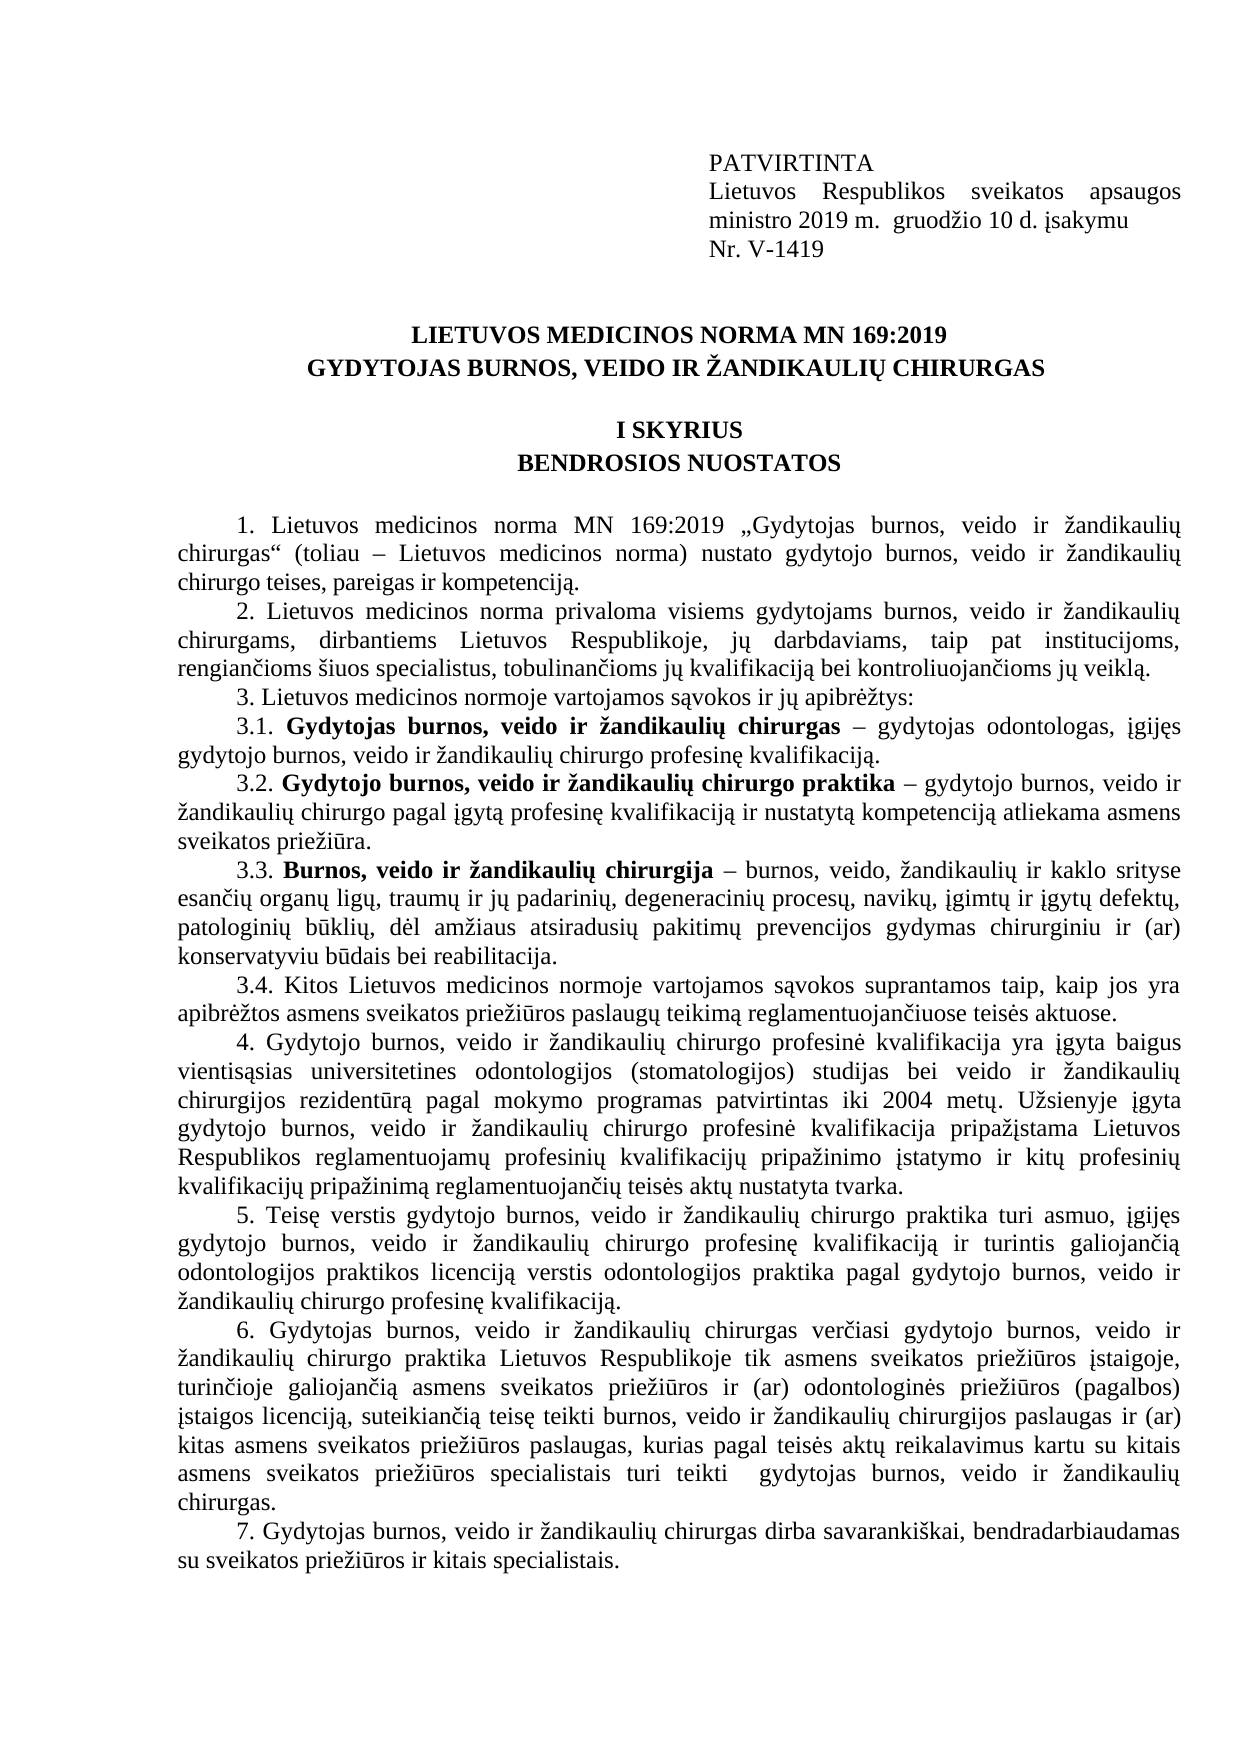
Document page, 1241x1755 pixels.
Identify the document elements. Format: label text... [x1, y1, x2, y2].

text Nr. V-1419 [709, 234, 1181, 263]
text 3. Lietuvos medicinos normoje vartojamos sąvokos ir jų apibrėžtys: [177, 682, 1181, 711]
text LIETUVOS MEDICINOS NORMA MN 169:2019 [177, 320, 1181, 349]
text 5. Teisę verstis gydytojo burnos, veido ir žandikaulių chirurgo praktika turi asmuo, įgijęs gydytojo burnos, veido ir žandikaulių chirurgo profesinę kvalifikaciją ir turintis galiojančią odontologijos praktikos licenciją verstis odontologijos praktika pagal gydytojo burnos, veido ir žandikaulių chirurgo profesinę kvalifikaciją. [177, 1200, 1181, 1315]
text 6. Gydytojas burnos, veido ir žandikaulių chirurgas verčiasi gydytojo burnos, veido ir žandikaulių chirurgo praktika Lietuvos Respublikoje tik asmens sveikatos priežiūros įstaigoje, turinčioje galiojančią asmens sveikatos priežiūros ir (ar) odontologinės priežiūros (pagalbos) įstaigos licenciją, suteikiančią teisę teikti burnos, veido ir žandikaulių chirurgijos paslaugas ir (ar) kitas asmens sveikatos priežiūros paslaugas, kurias pagal teisės aktų reikalavimus kartu su kitais asmens sveikatos priežiūros specialistais turi teikti gydytojas burnos, veido ir žandikaulių chirurgas. [177, 1315, 1181, 1516]
text 2. Lietuvos medicinos norma privaloma visiems gydytojams burnos, veido ir žandikaulių chirurgams, dirbantiems Lietuvos Respublikoje, jų darbdaviams, taip pat institucijoms, rengiančioms šiuos specialistus, tobulinančioms jų kvalifikaciją bei kontroliuojančioms jų veiklą. [177, 596, 1181, 682]
text PATVIRTINTA [709, 148, 1181, 176]
text 7. Gydytojas burnos, veido ir žandikaulių chirurgas dirba savarankiškai, bendradarbiaudamas su sveikatos priežiūros ir kitais specialistais. [177, 1516, 1181, 1573]
text 1. Lietuvos medicinos norma MN 169:2019 „Gydytojas burnos, veido ir žandikaulių chirurgas“ (toliau – Lietuvos medicinos norma) nustato gydytojo burnos, veido ir žandikaulių chirurgo teises, pareigas ir kompetenciją. [177, 510, 1181, 596]
text I SKYRIUS [177, 415, 1181, 444]
text 3.4. Kitos Lietuvos medicinos normoje vartojamos sąvokos suprantamos taip, kaip jos yra apibrėžtos asmens sveikatos priežiūros paslaugų teikimą reglamentuojančiuose teisės aktuose. [177, 970, 1181, 1027]
text 3.2. Gydytojo burnos, veido ir žandikaulių chirurgo praktika – gydytojo burnos, veido ir žandikaulių chirurgo pagal įgytą profesinę kvalifikaciją ir nustatytą kompetenciją atliekama asmens sveikatos priežiūra. [177, 768, 1181, 855]
text 3.3. Burnos, veido ir žandikaulių chirurgija – burnos, veido, žandikaulių ir kaklo srityse esančių organų ligų, traumų ir jų padarinių, degeneracinių procesų, navikų, įgimtų ir įgytų defektų, patologinių būklių, dėl amžiaus atsiradusių pakitimų prevencijos gydymas chirurginiu ir (ar) konservatyviu būdais bei reabilitacija. [177, 855, 1181, 970]
text GYDYTOJAS BURNOS, VEIDO IR ŽANDIKAULIŲ CHIRURGAS [177, 353, 1181, 382]
text Lietuvos Respublikos sveikatos apsaugos ministro 2019 m. gruodžio 10 d. įsakymu [709, 176, 1181, 234]
text 3.1. Gydytojas burnos, veido ir žandikaulių chirurgas – gydytojas odontologas, įgijęs gydytojo burnos, veido ir žandikaulių chirurgo profesinę kvalifikaciją. [177, 711, 1181, 768]
text 4. Gydytojo burnos, veido ir žandikaulių chirurgo profesinė kvalifikacija yra įgyta baigus vientisąsias universitetines odontologijos (stomatologijos) studijas bei veido ir žandikaulių chirurgijos rezidentūrą pagal mokymo programas patvirtintas iki 2004 metų. Užsienyje įgyta gydytojo burnos, veido ir žandikaulių chirurgo profesinė kvalifikacija pripažįstama Lietuvos Respublikos reglamentuojamų profesinių kvalifikacijų pripažinimo įstatymo ir kitų profesinių kvalifikacijų pripažinimą reglamentuojančių teisės aktų nustatyta tvarka. [177, 1027, 1181, 1200]
text BENDROSIOS NUOSTATOS [177, 448, 1181, 477]
